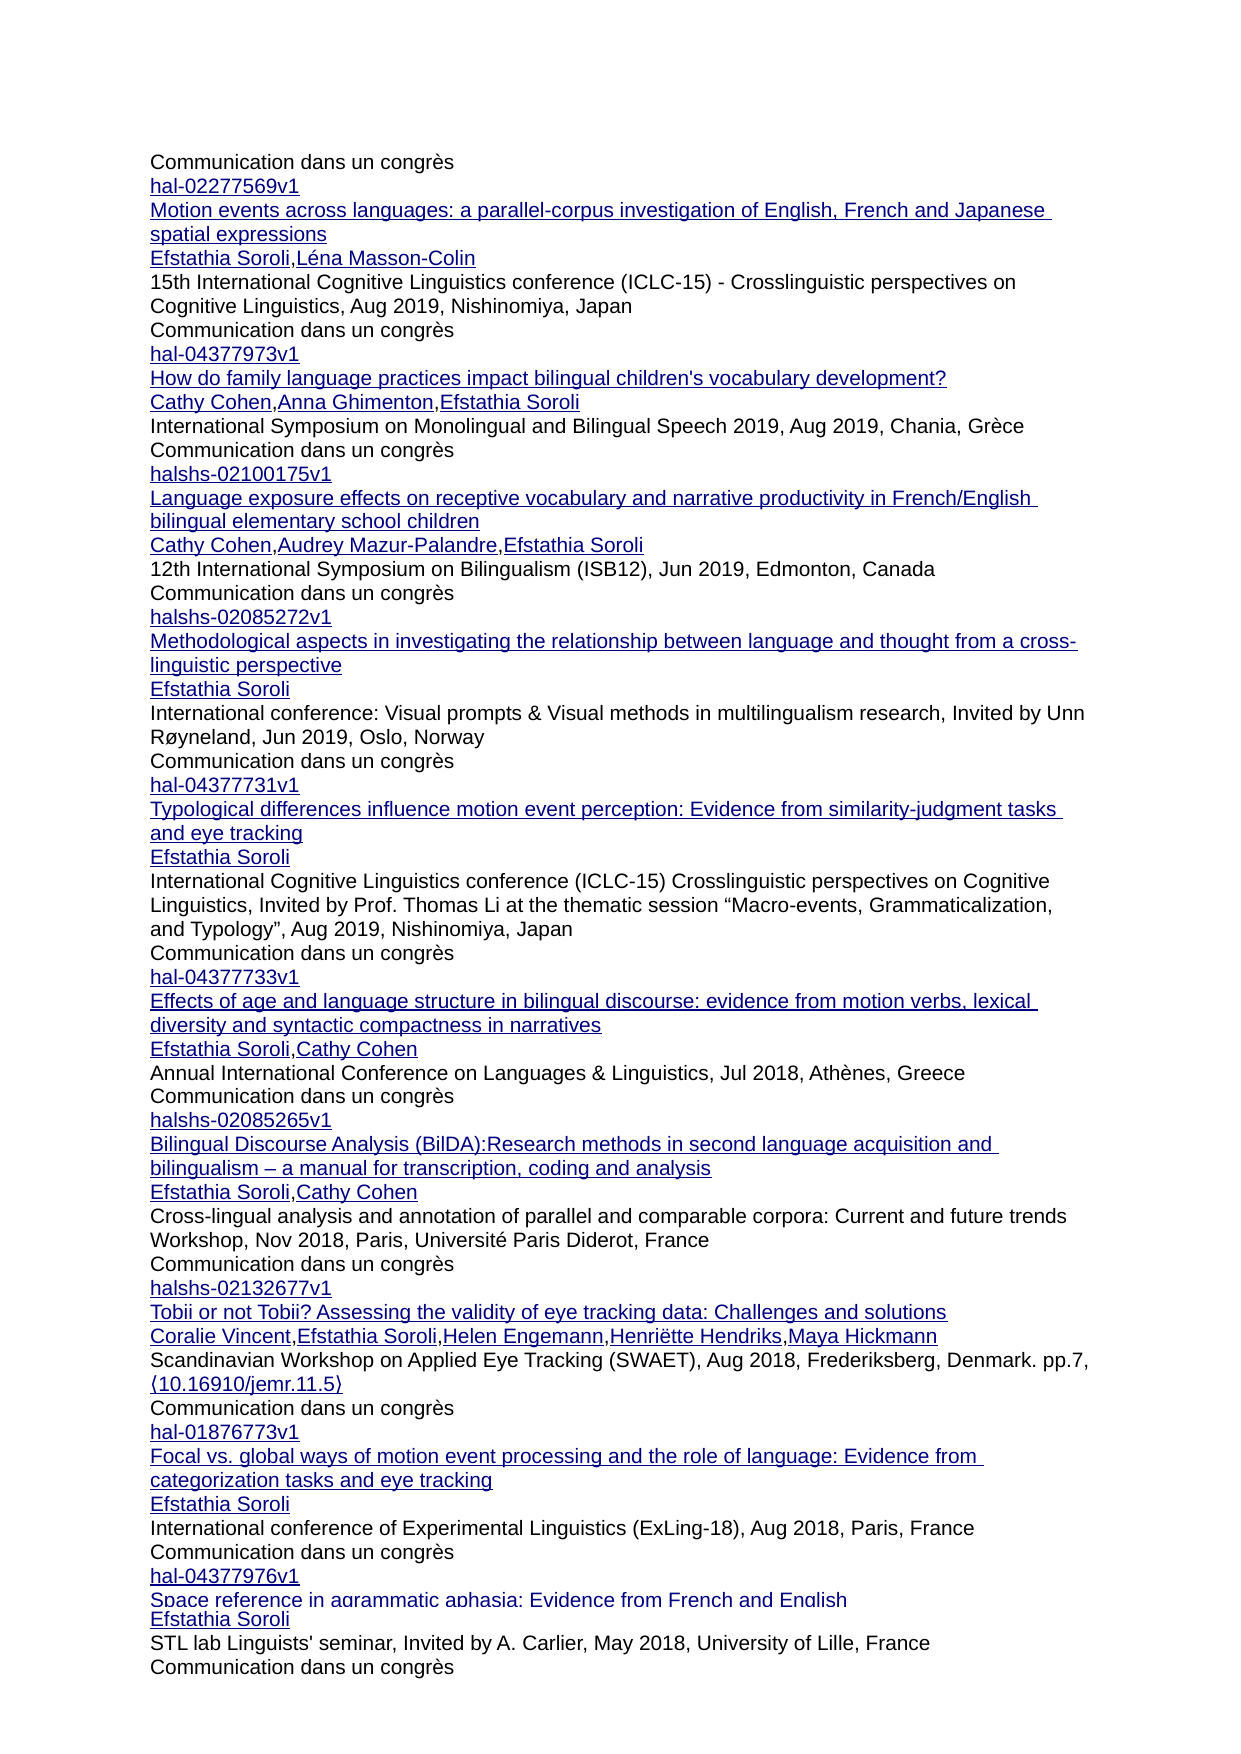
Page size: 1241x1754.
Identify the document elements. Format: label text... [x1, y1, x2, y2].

table_cell Space reference in agrammatic aphasia: Evidence from French and English Efstathia Soroli STL lab Linguists' seminar, Invited by A. Carlier, May 2018, University of Lille, France Communication dans un congrès [150, 1588, 1090, 1679]
table_cell Language exposure effects on receptive vocabulary and narrative productivity in French/English bilingual elementary school children Cathy Cohen,Audrey Mazur-Palandre,Efstathia Soroli 12th International Symposium on Bilingualism (ISB12), Jun 2019, Edmonton, Canada Communication dans un congrès halshs-02085272v1 [150, 485, 1090, 629]
table_cell Motion events across languages: a parallel-corpus investigation of English, French and Japanese spatial expressions Efstathia Soroli,Léna Masson-Colin 15th International Cognitive Linguistics conference (ICLC-15) - Crosslinguistic perspectives on Cognitive Linguistics, Aug 2019, Nishinomiya, Japan Communication dans un congrès hal-04377973v1 [150, 198, 1090, 366]
table_cell Communication dans un congrès hal-02277569v1 [150, 150, 1090, 198]
table_cell Bilingual Discourse Analysis (BilDA):Research methods in second language acquisition and bilingualism – a manual for transcription, coding and analysis Efstathia Soroli,Cathy Cohen Cross-lingual analysis and annotation of parallel and comparable corpora: Current and future trends Workshop, Nov 2018, Paris, Université Paris Diderot, France Communication dans un congrès halshs-02132677v1 [150, 1132, 1090, 1300]
table_cell Methodological aspects in investigating the relationship between language and thought from a cross-linguistic perspective Efstathia Soroli International conference: Visual prompts & Visual methods in multilingualism research, Invited by Unn Røyneland, Jun 2019, Oslo, Norway Communication dans un congrès hal-04377731v1 [150, 629, 1090, 797]
table_cell Tobii or not Tobii? Assessing the validity of eye tracking data: Challenges and solutions Coralie Vincent,Efstathia Soroli,Helen Engemann,Henriëtte Hendriks,Maya Hickmann Scandinavian Workshop on Applied Eye Tracking (SWAET), Aug 2018, Frederiksberg, Denmark. pp.7, ⟨10.16910/jemr.11.5⟩ Communication dans un congrès hal-01876773v1 [150, 1300, 1090, 1444]
table_cell Effects of age and language structure in bilingual discourse: evidence from motion verbs, lexical diversity and syntactic compactness in narratives Efstathia Soroli,Cathy Cohen Annual International Conference on Languages & Linguistics, Jul 2018, Athènes, Greece Communication dans un congrès halshs-02085265v1 [150, 989, 1090, 1132]
table_cell Typological differences influence motion event perception: Evidence from similarity-judgment tasks and eye tracking Efstathia Soroli International Cognitive Linguistics conference (ICLC-15) Crosslinguistic perspectives on Cognitive Linguistics, Invited by Prof. Thomas Li at the thematic session “Macro-events, Grammaticalization, and Typology”, Aug 2019, Nishinomiya, Japan Communication dans un congrès hal-04377733v1 [150, 797, 1090, 988]
table_cell How do family language practices impact bilingual children's vocabulary development? Cathy Cohen,Anna Ghimenton,Efstathia Soroli International Symposium on Monolingual and Bilingual Speech 2019, Aug 2019, Chania, Grèce Communication dans un congrès halshs-02100175v1 [150, 366, 1090, 485]
table_cell Focal vs. global ways of motion event processing and the role of language: Evidence from categorization tasks and eye tracking Efstathia Soroli International conference of Experimental Linguistics (ExLing-18), Aug 2018, Paris, France Communication dans un congrès hal-04377976v1 [150, 1444, 1090, 1587]
